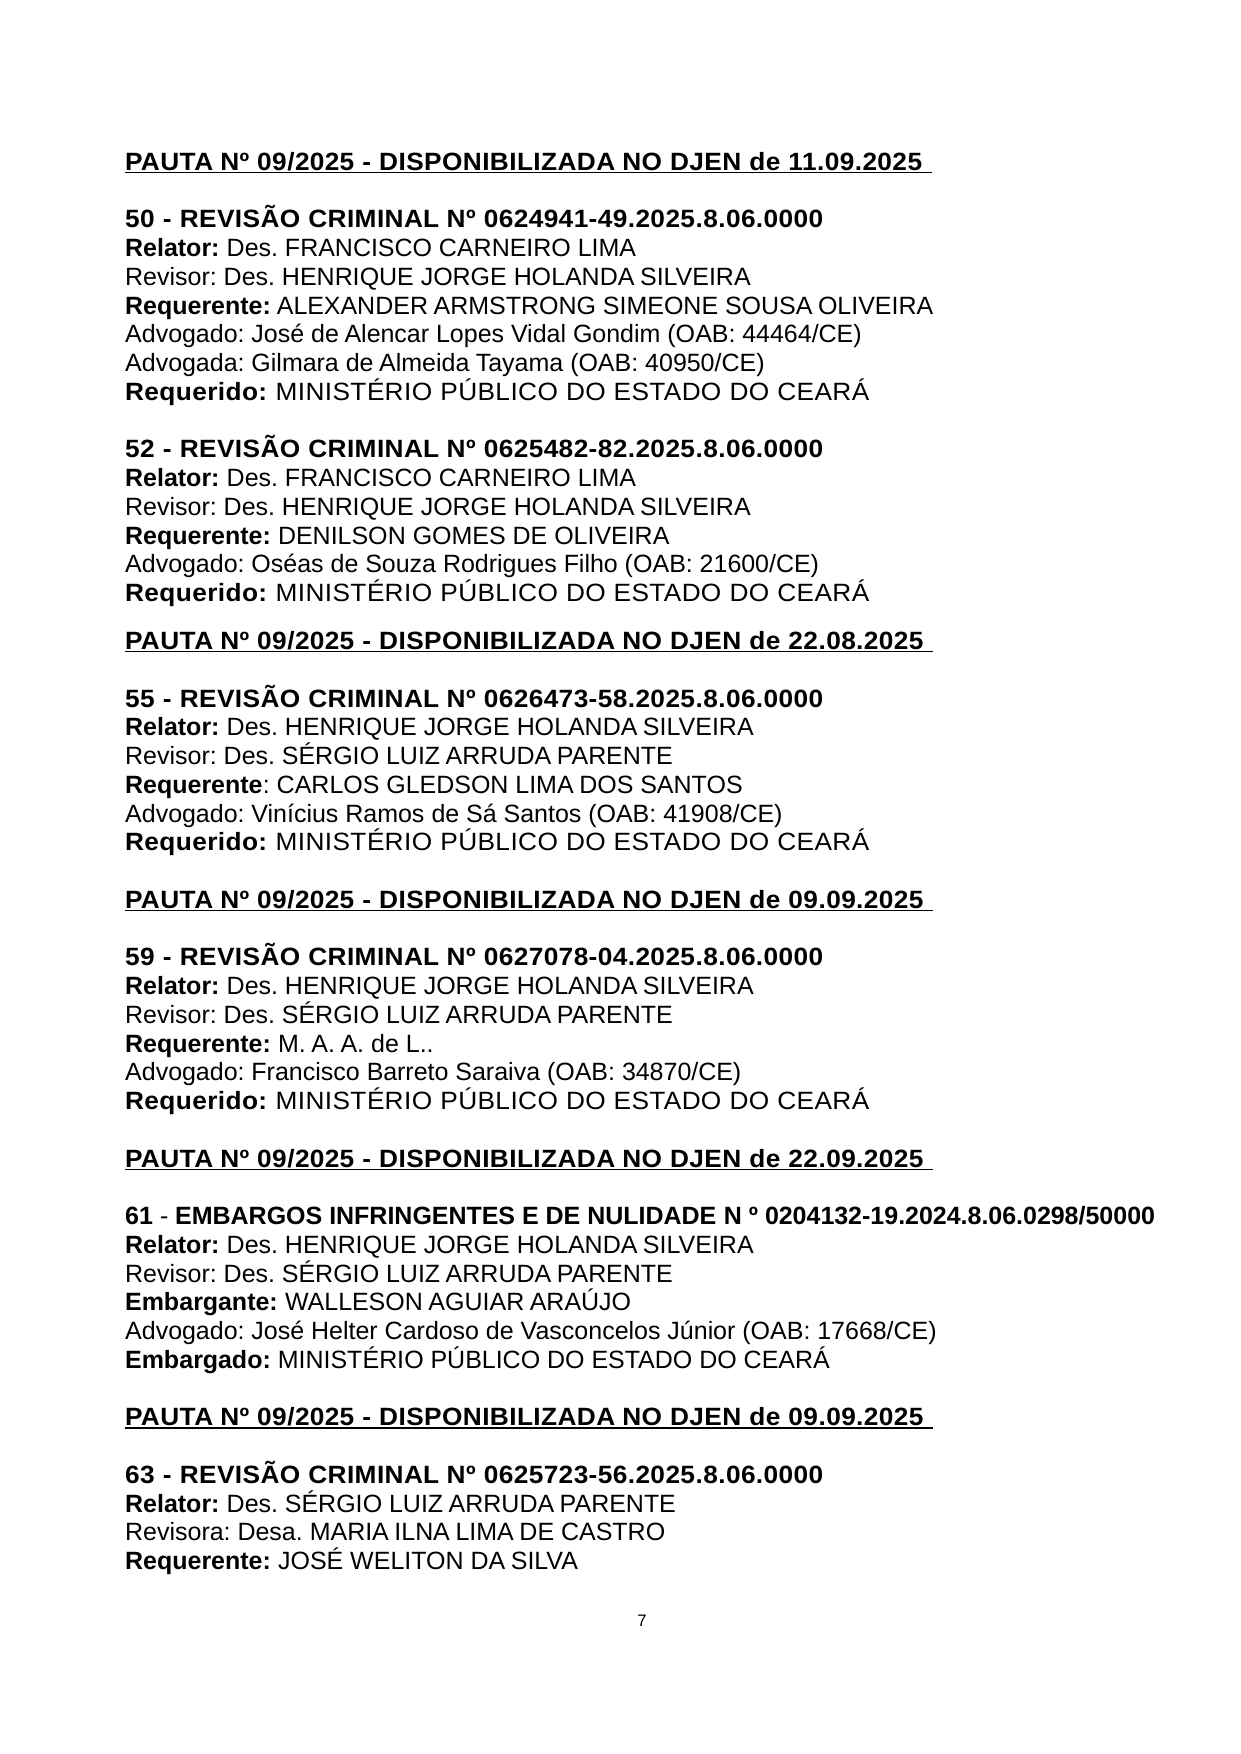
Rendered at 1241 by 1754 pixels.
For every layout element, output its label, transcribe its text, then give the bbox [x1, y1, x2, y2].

text Revisor: Des. SÉRGIO LUIZ ARRUDA PARENTE [125, 1258, 1158, 1287]
text Relator: Des. HENRIQUE JORGE HOLANDA SILVEIRA [125, 971, 1158, 1000]
text Advogado: José Helter Cardoso de Vasconcelos Júnior (OAB: 17668/CE) [125, 1316, 1158, 1345]
text 50 - REVISÃO CRIMINAL Nº 0624941-49.2025.8.06.0000 [125, 204, 1158, 233]
text Requerido: MINISTÉRIO PÚBLICO DO ESTADO DO CEARÁ [125, 827, 1158, 856]
text Requerido: MINISTÉRIO PÚBLICO DO ESTADO DO CEARÁ [125, 578, 1158, 607]
text PAUTA Nº 09/2025 - DISPONIBILIZADA NO DJEN de 22.09.2025 [125, 1143, 1158, 1172]
text Requerido: MINISTÉRIO PÚBLICO DO ESTADO DO CEARÁ [125, 1086, 1158, 1115]
text Requerente: DENILSON GOMES DE OLIVEIRA [125, 521, 1158, 549]
text Relator: Des. SÉRGIO LUIZ ARRUDA PARENTE [125, 1488, 1158, 1517]
text 61 - EMBARGOS INFRINGENTES E DE NULIDADE N º 0204132-19.2024.8.06.0298/50000 [125, 1201, 1158, 1230]
text Relator: Des. HENRIQUE JORGE HOLANDA SILVEIRA [125, 712, 1158, 741]
text Advogada: Gilmara de Almeida Tayama (OAB: 40950/CE) [125, 348, 1158, 377]
text Embargado: MINISTÉRIO PÚBLICO DO ESTADO DO CEARÁ [125, 1345, 1158, 1373]
text Advogado: Francisco Barreto Saraiva (OAB: 34870/CE) [125, 1057, 1159, 1086]
text Embargante: WALLESON AGUIAR ARAÚJO [125, 1287, 1158, 1316]
text Revisor: Des. SÉRGIO LUIZ ARRUDA PARENTE [125, 741, 1158, 770]
text Relator: Des. HENRIQUE JORGE HOLANDA SILVEIRA [125, 1230, 1158, 1258]
text Requerente: CARLOS GLEDSON LIMA DOS SANTOS [125, 770, 1159, 798]
text Revisor: Des. SÉRGIO LUIZ ARRUDA PARENTE [125, 1000, 1158, 1028]
text Relator: Des. FRANCISCO CARNEIRO LIMA [125, 233, 1158, 262]
text Requerente: JOSÉ WELITON DA SILVA [125, 1546, 1159, 1575]
text Requerente: M. A. A. de L.. [125, 1028, 1159, 1057]
text PAUTA Nº 09/2025 - DISPONIBILIZADA NO DJEN de 09.09.2025 [125, 885, 1158, 913]
text 63 - REVISÃO CRIMINAL Nº 0625723-56.2025.8.06.0000 [125, 1460, 1158, 1488]
text PAUTA Nº 09/2025 - DISPONIBILIZADA NO DJEN de 09.09.2025 [125, 1402, 1158, 1431]
text Requerente: ALEXANDER ARMSTRONG SIMEONE SOUSA OLIVEIRA [125, 291, 1158, 319]
text Advogado: Vinícius Ramos de Sá Santos (OAB: 41908/CE) [125, 798, 1159, 827]
text Revisora: Desa. MARIA ILNA LIMA DE CASTRO [125, 1517, 1158, 1546]
text Relator: Des. FRANCISCO CARNEIRO LIMA [125, 463, 1158, 492]
text Revisor: Des. HENRIQUE JORGE HOLANDA SILVEIRA [125, 262, 1158, 291]
text 59 - REVISÃO CRIMINAL Nº 0627078-04.2025.8.06.0000 [125, 942, 1158, 971]
text 55 - REVISÃO CRIMINAL Nº 0626473-58.2025.8.06.0000 [125, 683, 1158, 712]
text Advogado: Oséas de Souza Rodrigues Filho (OAB: 21600/CE) [125, 549, 1158, 578]
text 52 - REVISÃO CRIMINAL Nº 0625482-82.2025.8.06.0000 [125, 434, 1158, 463]
text Advogado: José de Alencar Lopes Vidal Gondim (OAB: 44464/CE) [125, 319, 1158, 348]
text Requerido: MINISTÉRIO PÚBLICO DO ESTADO DO CEARÁ [125, 377, 1158, 406]
text Revisor: Des. HENRIQUE JORGE HOLANDA SILVEIRA [125, 492, 1158, 521]
text PAUTA Nº 09/2025 - DISPONIBILIZADA NO DJEN de 11.09.2025 [125, 147, 1158, 176]
text PAUTA Nº 09/2025 - DISPONIBILIZADA NO DJEN de 22.08.2025 [125, 626, 1158, 655]
